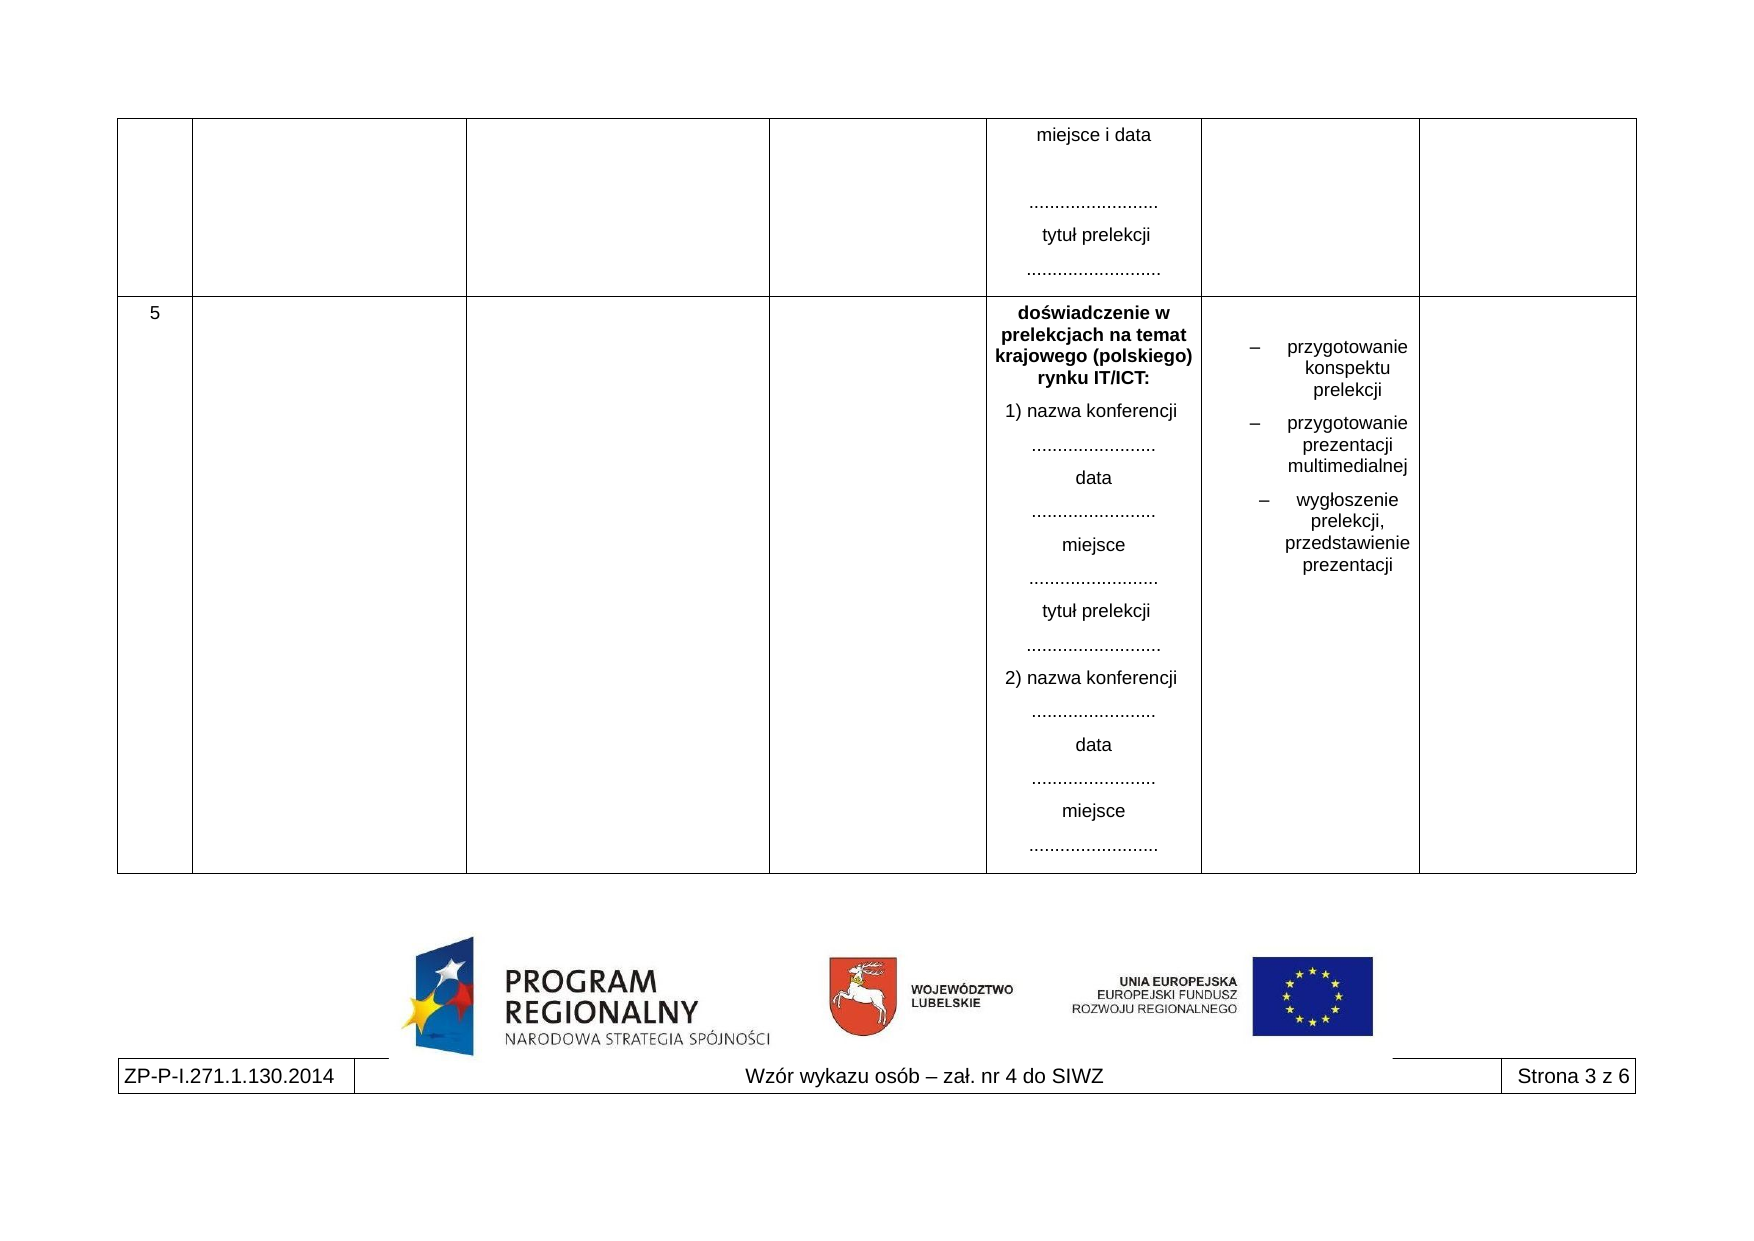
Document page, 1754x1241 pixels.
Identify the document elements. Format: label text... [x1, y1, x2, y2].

table_cell [193, 119, 466, 296]
table_cell [193, 297, 466, 873]
picture [388, 931, 1393, 1063]
table_cell [467, 119, 769, 296]
table_cell [1420, 297, 1636, 873]
table_cell [118, 119, 192, 296]
table_cell doświadczenie w prelekcjach na temat krajowego (polskiego) rynku IT/ICT: 1) nazwa konferencji ........................ data ........................ miejsce ......................... tytuł prelekcji .......................... 2) nazwa konferencji ........................ data ........................ miejsce ......................... [987, 297, 1201, 873]
table_cell miejsce i data ......................... tytuł prelekcji .......................... [987, 119, 1201, 296]
table_cell [467, 297, 769, 873]
table_cell [770, 119, 986, 296]
table_cell [1202, 119, 1419, 296]
table_cell przygotowanie konspektu prelekcji przygotowanie prezentacji multimedialnej wygłoszenie prelekcji, przedstawienie prezentacji [1202, 297, 1419, 873]
table_cell [770, 297, 986, 873]
table_cell 5 [118, 297, 192, 873]
table_cell [1420, 119, 1636, 296]
